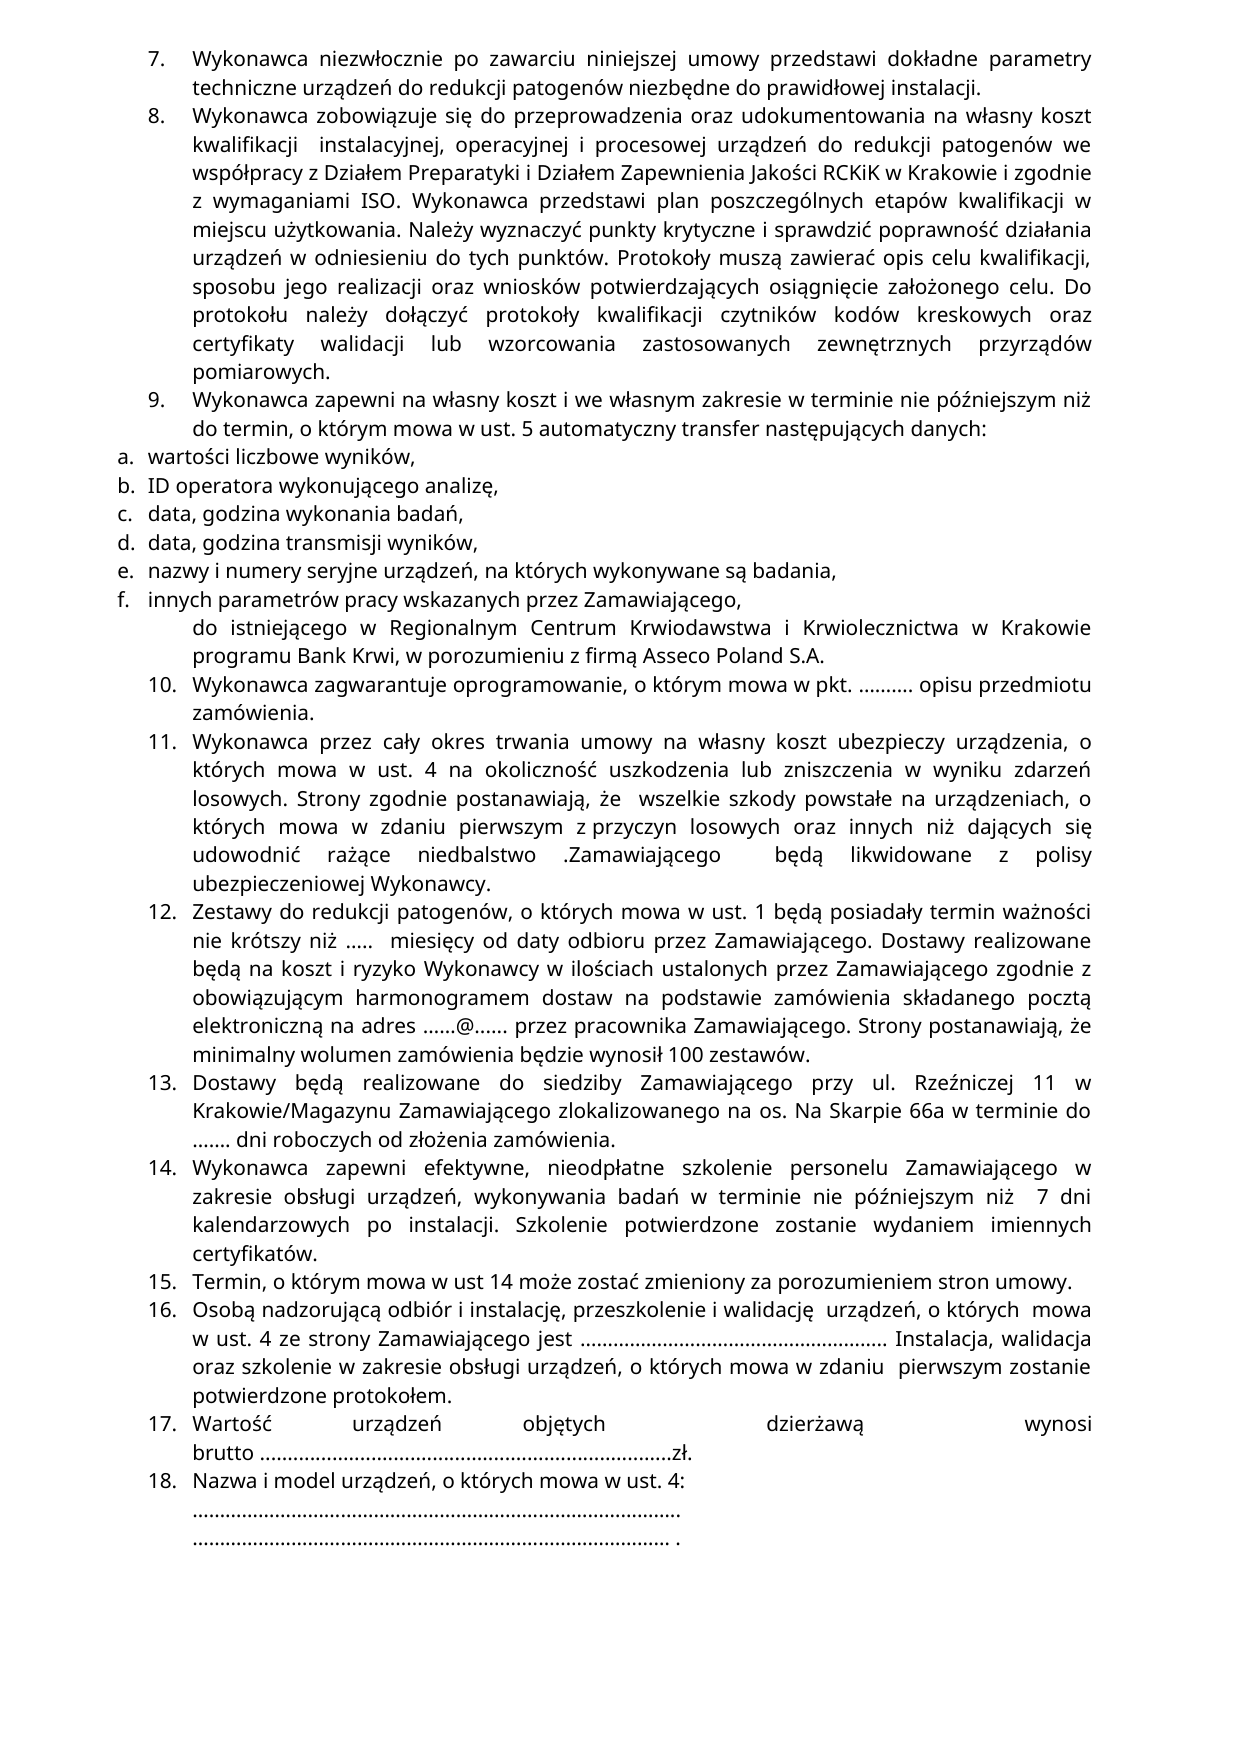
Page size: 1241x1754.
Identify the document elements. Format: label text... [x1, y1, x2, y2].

list …………………………………………………………………………… . [192, 1523, 1093, 1552]
list Wartość urządzeń objętych dzierżawą wynosi brutto ..........................................................................zł. [148, 1409, 1093, 1466]
list Wykonawca zapewni na własny koszt i we własnym zakresie w terminie nie późniejszym niż do termin, o którym mowa w ust. 5 automatyczny transfer następujących danych: [148, 386, 1093, 442]
list wartości liczbowe wyników, [117, 442, 1093, 471]
list Wykonawca zagwarantuje oprogramowanie, o którym mowa w pkt. ………. opisu przedmiotu zamówienia. [148, 670, 1093, 727]
list Termin, o którym mowa w ust 14 może zostać zmieniony za porozumieniem stron umowy. [148, 1267, 1093, 1296]
list Wykonawca zobowiązuje się do przeprowadzenia oraz udokumentowania na własny koszt kwalifikacji instalacyjnej, operacyjnej i procesowej urządzeń do redukcji patogenów we współpracy z Działem Preparatyki i Działem Zapewnienia Jakości RCKiK w Krakowie i zgodnie z wymaganiami ISO. Wykonawca przedstawi plan poszczególnych etapów kwalifikacji w miejscu użytkowania. Należy wyznaczyć punkty krytyczne i sprawdzić poprawność działania urządzeń w odniesieniu do tych punktów. Protokoły muszą zawierać opis celu kwalifikacji, sposobu jego realizacji oraz wniosków potwierdzających osiągnięcie założonego celu. Do protokołu należy dołączyć protokoły kwalifikacji czytników kodów kreskowych oraz certyfikaty walidacji lub wzorcowania zastosowanych zewnętrznych przyrządów pomiarowych. [148, 101, 1093, 386]
list data, godzina transmisji wyników, [117, 528, 1093, 556]
list Dostawy będą realizowane do siedziby Zamawiającego przy ul. Rzeźniczej 11 w Krakowie/Magazynu Zamawiającego zlokalizowanego na os. Na Skarpie 66a w terminie do ……. dni roboczych od złożenia zamówienia. [148, 1068, 1093, 1153]
list Wykonawca przez cały okres trwania umowy na własny koszt ubezpieczy urządzenia, o których mowa w ust. 4 na okoliczność uszkodzenia lub zniszczenia w wyniku zdarzeń losowych. Strony zgodnie postanawiają, że wszelkie szkody powstałe na urządzeniach, o których mowa w zdaniu pierwszym z przyczyn losowych oraz innych niż dających się udowodnić rażące niedbalstwo .Zamawiającego będą likwidowane z polisy ubezpieczeniowej Wykonawcy. [148, 727, 1093, 897]
list innych parametrów pracy wskazanych przez Zamawiającego, [117, 585, 1093, 613]
list Wykonawca zapewni efektywne, nieodpłatne szkolenie personelu Zamawiającego w zakresie obsługi urządzeń, wykonywania badań w terminie nie późniejszym niż 7 dni kalendarzowych po instalacji. Szkolenie potwierdzone zostanie wydaniem imiennych certyfikatów. [148, 1153, 1093, 1267]
list data, godzina wykonania badań, [117, 499, 1093, 528]
list Wykonawca niezwłocznie po zawarciu niniejszej umowy przedstawi dokładne parametry techniczne urządzeń do redukcji patogenów niezbędne do prawidłowej instalacji. [148, 44, 1093, 101]
text do istniejącego w Regionalnym Centrum Krwiodawstwa i Krwiolecznictwa w Krakowie programu Bank Krwi, w porozumieniu z firmą Asseco Poland S.A. [192, 613, 1093, 670]
list Zestawy do redukcji patogenów, o których mowa w ust. 1 będą posiadały termin ważności nie krótszy niż ….. miesięcy od daty odbioru przez Zamawiającego. Dostawy realizowane będą na koszt i ryzyko Wykonawcy w ilościach ustalonych przez Zamawiającego zgodnie z obowiązującym harmonogramem dostaw na podstawie zamówienia składanego pocztą elektroniczną na adres ……@...... przez pracownika Zamawiającego. Strony postanawiają, że minimalny wolumen zamówienia będzie wynosił 100 zestawów. [148, 897, 1093, 1068]
list nazwy i numery seryjne urządzeń, na których wykonywane są badania, [117, 556, 1093, 585]
list Osobą nadzorującą odbiór i instalację, przeszkolenie i walidację urządzeń, o których mowa w ust. 4 ze strony Zamawiającego jest ……………………………………………….. Instalacja, walidacja oraz szkolenie w zakresie obsługi urządzeń, o których mowa w zdaniu pierwszym zostanie potwierdzone protokołem. [148, 1296, 1093, 1409]
list Nazwa i model urządzeń, o których mowa w ust. 4: [148, 1466, 1093, 1495]
list …………………………………………………………………………….. [192, 1495, 1093, 1523]
list ID operatora wykonującego analizę, [117, 471, 1093, 499]
